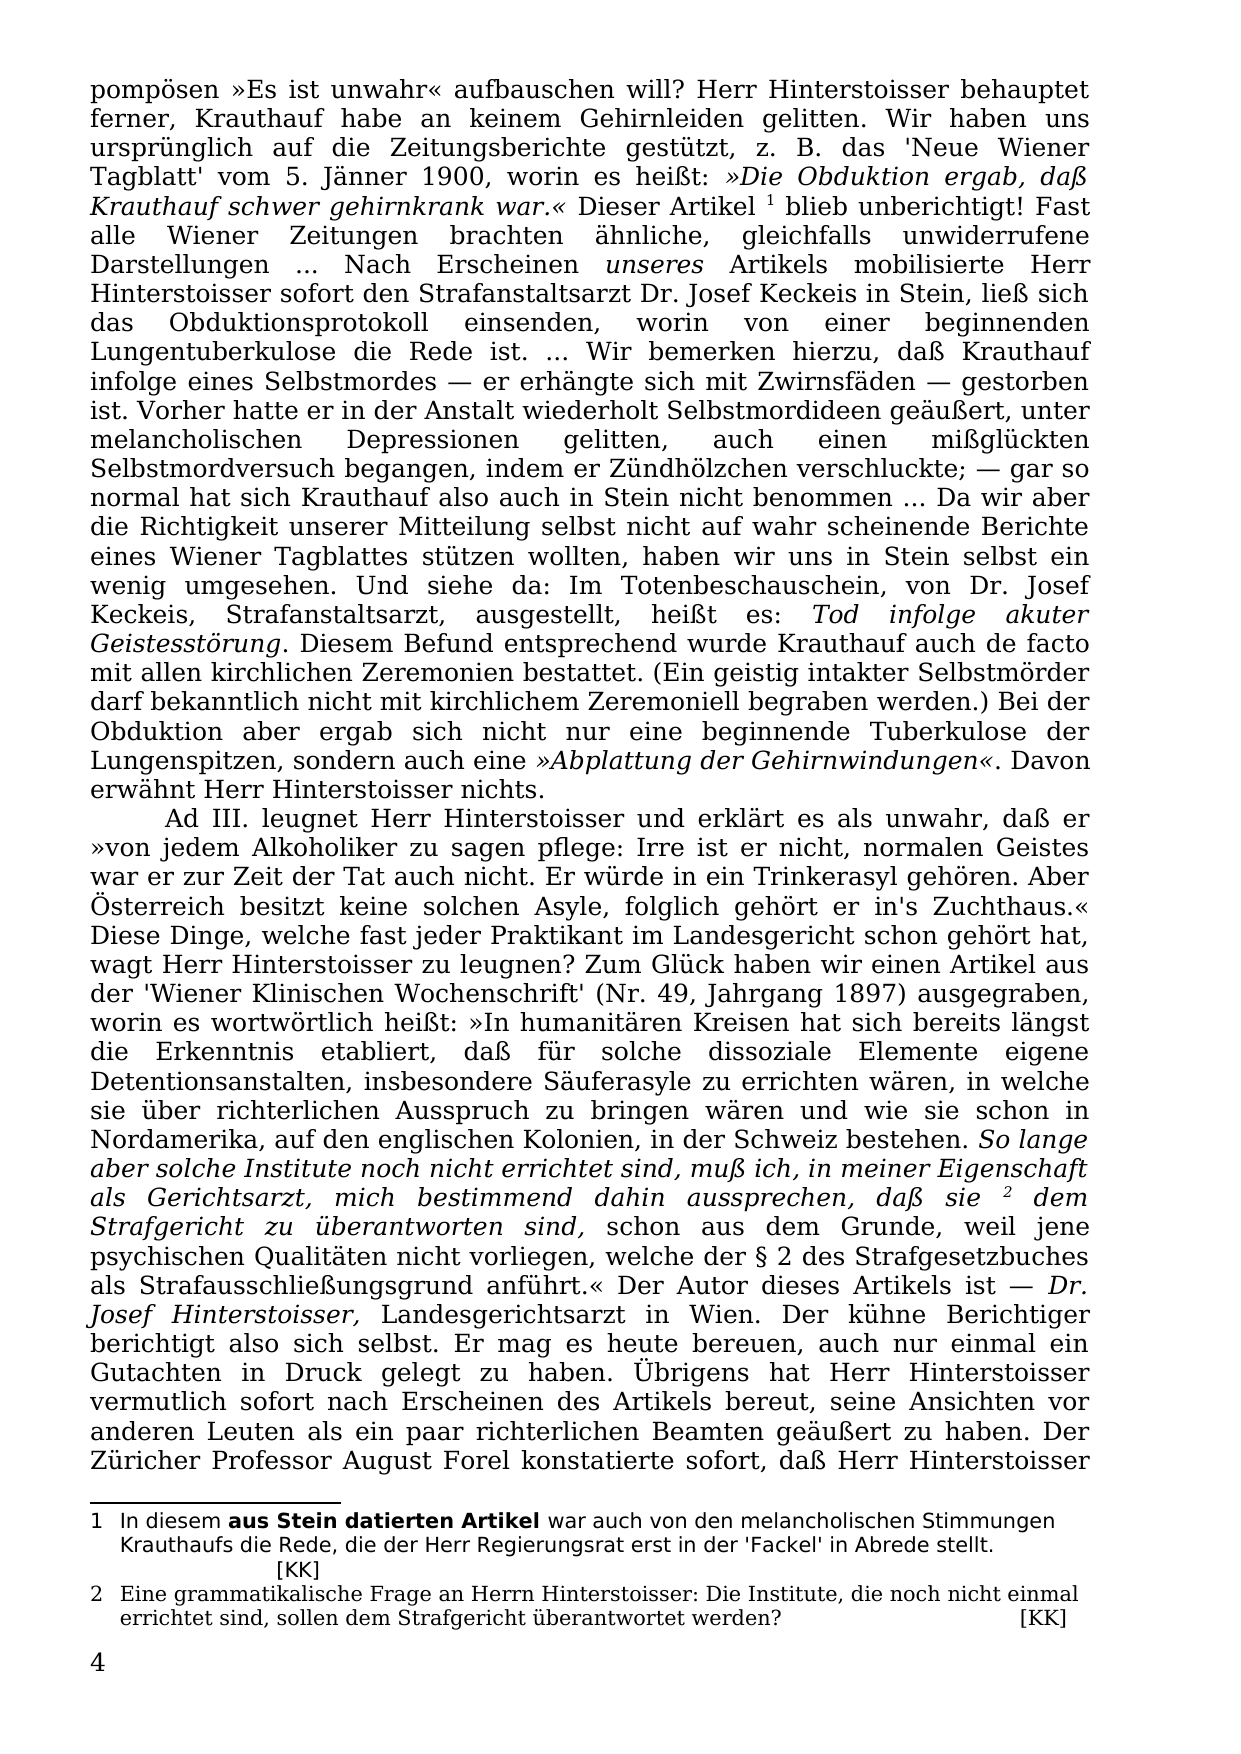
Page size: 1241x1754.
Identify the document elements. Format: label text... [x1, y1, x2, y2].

text Eine grammatikalische Frage an Herrn Hinterstoisser: Die Institute, die noch nicht einmal errichtet sind, sollen dem Strafgericht überantwortet werden? [KK] [90, 1582, 1091, 1631]
text pompösen »Es ist unwahr« aufbauschen will? Herr Hinterstoisser behauptet ferner, Krauthauf habe an keinem Gehirnleiden gelitten. Wir haben uns ursprünglich auf die Zeitungsberichte gestützt, z. B. das 'Neue Wiener Tagblatt' vom 5. Jänner 1900, worin es heißt: »Die Obduktion ergab, daß Krauthauf schwer gehirnkrank war.« Dieser Artikel blieb unberichtigt! Fast alle Wiener Zeitungen brachten ähnliche, gleichfalls unwiderrufene Darstellungen ... Nach Erscheinen unseres Artikels mobilisierte Herr Hinterstoisser sofort den Strafanstaltsarzt Dr. Josef Keckeis in Stein, ließ sich das Obduktionsprotokoll einsenden, worin von einer beginnenden Lungentuberkulose die Rede ist. ... Wir bemerken hierzu, daß Krauthauf infolge eines Selbstmordes — er erhängte sich mit Zwirnsfäden — gestorben ist. Vorher hatte er in der Anstalt wiederholt Selbstmordideen geäußert, unter melancholischen Depressionen gelitten, auch einen mißglückten Selbstmordversuch begangen, indem er Zündhölzchen verschluckte; — gar so normal hat sich Krauthauf also auch in Stein nicht benommen ... Da wir aber die Richtigkeit unserer Mitteilung selbst nicht auf wahr scheinende Berichte eines Wiener Tagblattes stützen wollten, haben wir uns in Stein selbst ein wenig umgesehen. Und siehe da: Im Totenbeschauschein, von Dr. Josef Keckeis, Strafanstaltsarzt, ausgestellt, heißt es: Tod infolge akuter Geistesstörung. Diesem Befund entsprechend wurde Krauthauf auch de facto mit allen kirchlichen Zeremonien bestattet. (Ein geistig intakter Selbstmörder darf bekanntlich nicht mit kirchlichem Zeremoniell begraben werden.) Bei der Obduktion aber ergab sich nicht nur eine beginnende Tuberkulose der Lungenspitzen, sondern auch eine »Abplattung der Gehirnwindungen«. Davon erwähnt Herr Hinterstoisser nichts. [90, 75, 1091, 804]
text Ad III. leugnet Herr Hinterstoisser und erklärt es als unwahr, daß er »von jedem Alkoholiker zu sagen pflege: Irre ist er nicht, normalen Geistes war er zur Zeit der Tat auch nicht. Er würde in ein Trinkerasyl gehören. Aber Österreich besitzt keine solchen Asyle, folglich gehört er in's Zuchthaus.« Diese Dinge, welche fast jeder Praktikant im Landesgericht schon gehört hat, wagt Herr Hinterstoisser zu leugnen? Zum Glück haben wir einen Artikel aus der 'Wiener Klinischen Wochenschrift' (Nr. 49, Jahrgang 1897) ausgegraben, worin es wortwörtlich heißt: »In humanitären Kreisen hat sich bereits längst die Erkenntnis etabliert, daß für solche dissoziale Elemente eigene Detentionsanstalten, insbesondere Säuferasyle zu errichten wären, in welche sie über richterlichen Ausspruch zu bringen wären und wie sie schon in Nordamerika, auf den englischen Kolonien, in der Schweiz bestehen. So lange aber solche Institute noch nicht errichtet sind, muß ich, in meiner Eigenschaft als Gerichtsarzt, mich bestimmend dahin aussprechen, daß sie dem Strafgericht zu überantworten sind, schon aus dem Grunde, weil jene psychischen Qualitäten nicht vorliegen, welche der § 2 des Strafgesetzbuches als Strafausschließungsgrund anführt.« Der Autor dieses Artikels ist — Dr. Josef Hinterstoisser, Landesgerichtsarzt in Wien. Der kühne Berichtiger berichtigt also sich selbst. Er mag es heute bereuen, auch nur einmal ein Gutachten in Druck gelegt zu haben. Übrigens hat Herr Hinterstoisser vermutlich sofort nach Erscheinen des Artikels bereut, seine Ansichten vor anderen Leuten als ein paar richterlichen Beamten geäußert zu haben. Der Züricher Professor August Forel konstatierte sofort, daß Herr Hinterstoisser [90, 804, 1091, 1475]
text In diesem aus Stein datierten Artikel war auch von den melancholischen Stimmungen Krauthaufs die Rede, die der Herr Regierungsrat erst in der 'Fackel' in Abrede stellt. [KK] [90, 1509, 1091, 1582]
